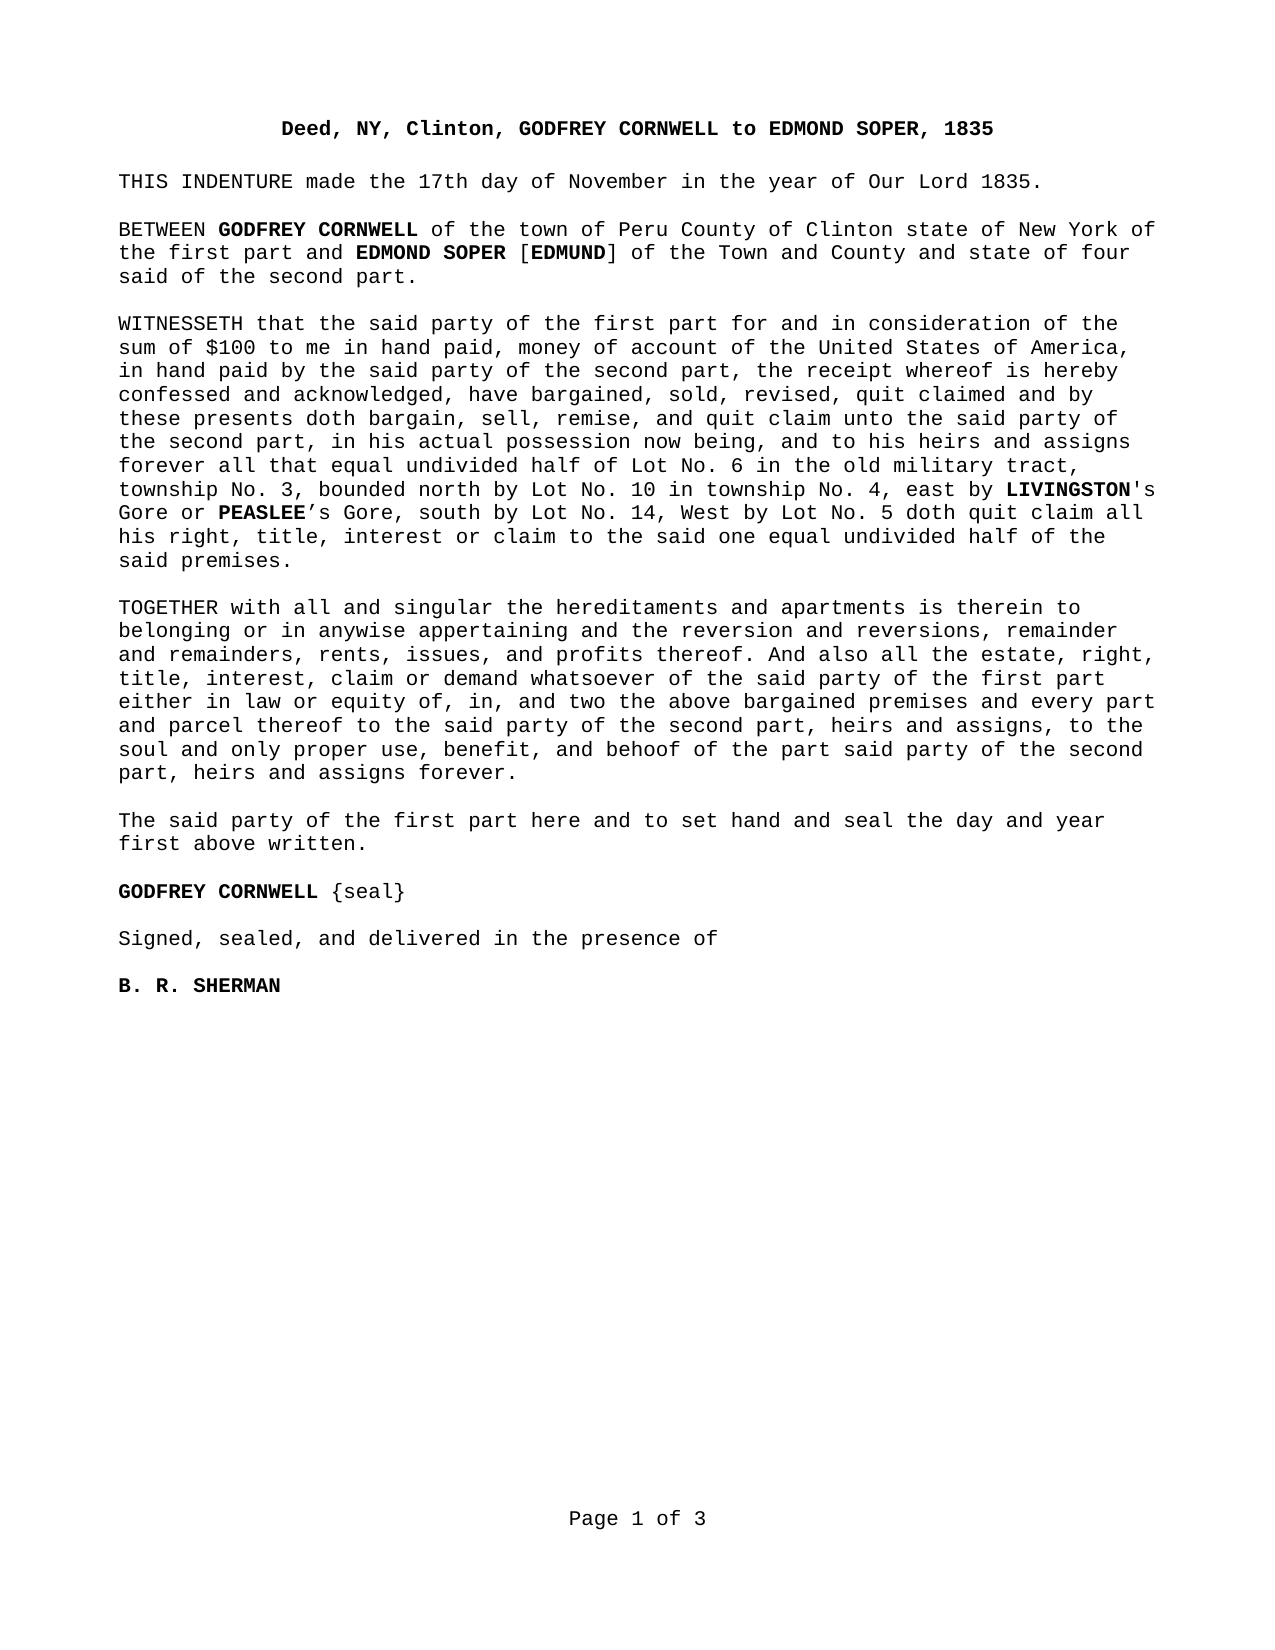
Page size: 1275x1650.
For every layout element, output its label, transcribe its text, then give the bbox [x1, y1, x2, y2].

text Signed, sealed, and delivered in the presence of [118, 928, 1157, 952]
text GODFREY CORNWELL {seal} [118, 881, 1157, 904]
text TOGETHER with all and singular the hereditaments and apartments is therein to belonging or in anywise appertaining and the reversion and reversions, remainder and remainders, rents, issues, and profits thereof. And also all the estate, right, title, interest, claim or demand whatsoever of the said party of the first part either in law or equity of, in, and two the above bargained premises and every part and parcel thereof to the said party of the second part, heirs and assigns, to the soul and only proper use, benefit, and behoof of the part said party of the second part, heirs and assigns forever. [118, 597, 1157, 786]
text WITNESSETH that the said party of the first part for and in consideration of the sum of $100 to me in hand paid, money of account of the United States of America, in hand paid by the said party of the second part, the receipt whereof is hereby confessed and acknowledged, have bargained, sold, revised, quit claimed and by these presents doth bargain, sell, remise, and quit claim unto the said party of the second part, in his actual possession now being, and to his heirs and assigns forever all that equal undivided half of Lot No. 6 in the old military tract, township No. 3, bounded north by Lot No. 10 in township No. 4, east by Livingston's Gore or peaslee’s Gore, south by Lot No. 14, West by Lot No. 5 doth quit claim all his right, title, interest or claim to the said one equal undivided half of the said premises. [118, 313, 1157, 573]
text BETWEEN GODFREY CORNWELL of the town of Peru County of Clinton state of New York of the first part and EDMOND SOPER [EDMUND] of the Town and County and state of four said of the second part. [118, 218, 1157, 289]
text The said party of the first part here and to set hand and seal the day and year first above written. [118, 810, 1157, 857]
text THIS INDENTURE made the 17th day of November in the year of Our Lord 1835. [118, 171, 1157, 195]
text B. R. SHERMAN [118, 975, 1157, 999]
